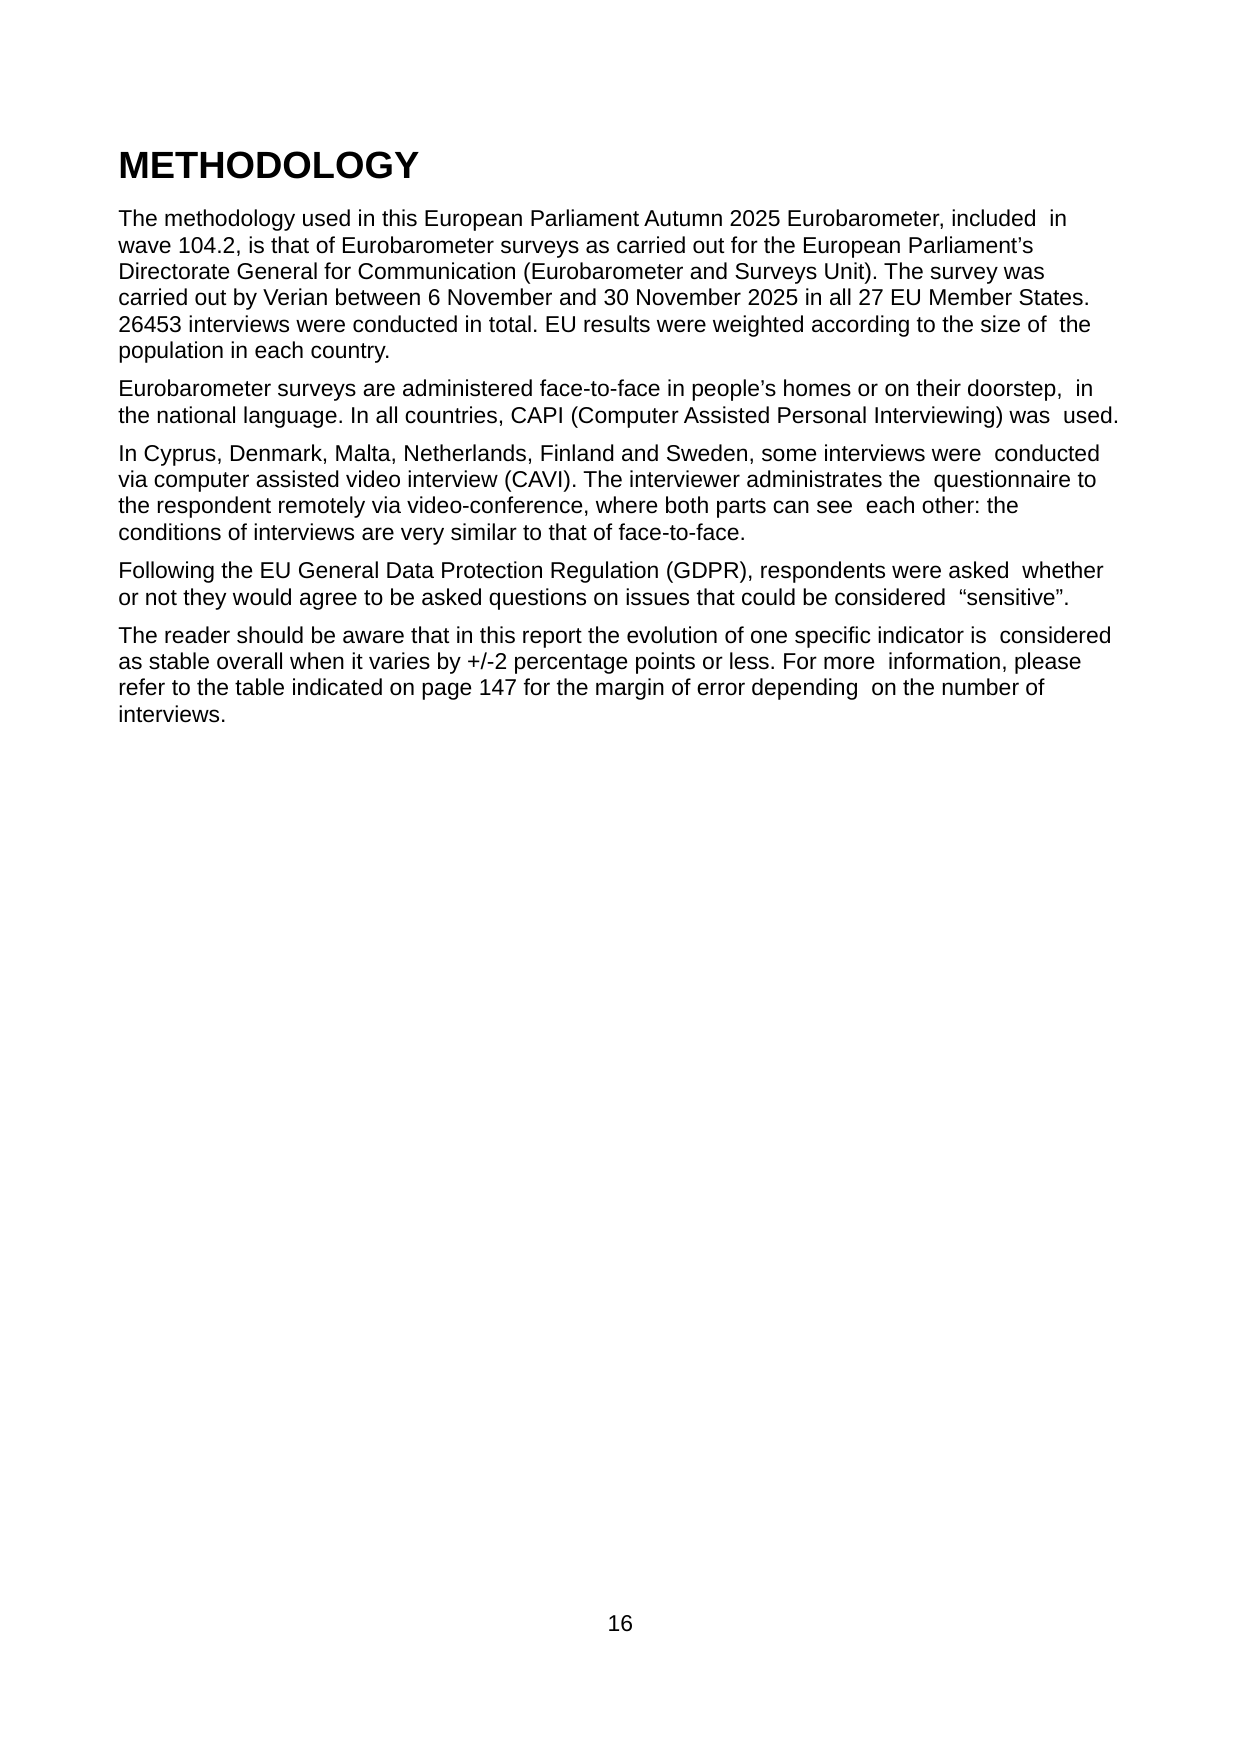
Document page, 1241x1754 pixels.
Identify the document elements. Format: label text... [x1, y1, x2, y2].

subtitle METHODOLOGY [118, 143, 1122, 187]
text The methodology used in this European Parliament Autumn 2025 Eurobarometer, included in wave 104.2, is that of Eurobarometer surveys as carried out for the European Parliament’s Directorate General for Communication (Eurobarometer and Surveys Unit). The survey was carried out by Verian between 6 November and 30 November 2025 in all 27 EU Member States. 26453 interviews were conducted in total. EU results were weighted according to the size of the population in each country. [118, 205, 1122, 363]
text Eurobarometer surveys are administered face-to-face in people’s homes or on their doorstep, in the national language. In all countries, CAPI (Computer Assisted Personal Interviewing) was used. [118, 375, 1122, 428]
text The reader should be aware that in this report the evolution of one specific indicator is considered as stable overall when it varies by +/-2 percentage points or less. For more information, please refer to the table indicated on page 147 for the margin of error depending on the number of interviews. [118, 622, 1122, 727]
text Following the EU General Data Protection Regulation (GDPR), respondents were asked whether or not they would agree to be asked questions on issues that could be considered “sensitive”. [118, 557, 1122, 610]
text In Cyprus, Denmark, Malta, Netherlands, Finland and Sweden, some interviews were conducted via computer assisted video interview (CAVI). The interviewer administrates the questionnaire to the respondent remotely via video-conference, where both parts can see each other: the conditions of interviews are very similar to that of face-to-face. [118, 440, 1122, 545]
